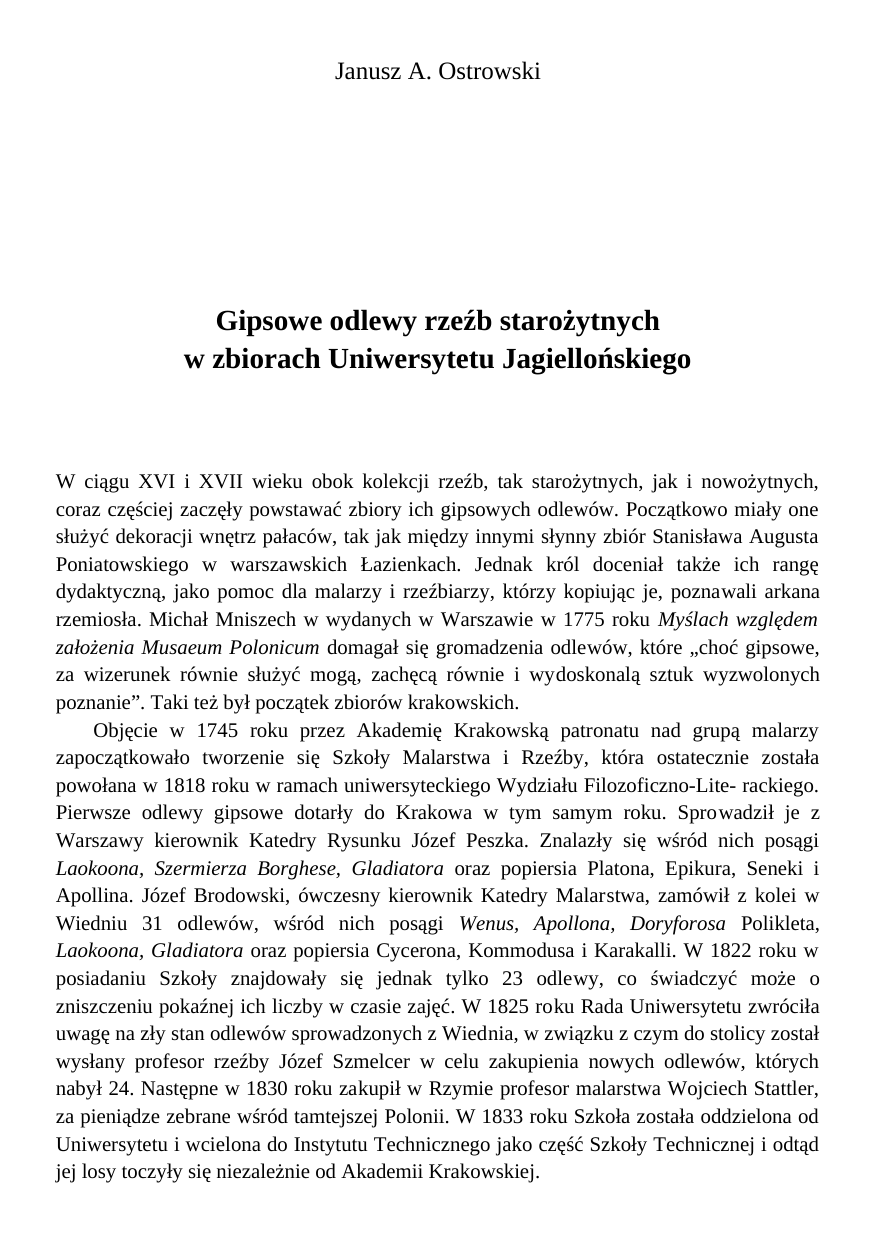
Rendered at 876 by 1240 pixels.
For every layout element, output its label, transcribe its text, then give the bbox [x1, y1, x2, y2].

text Janusz A. Ostrowski [56, 56, 820, 85]
text W ciągu XVI i XVII wieku obok kolekcji rzeźb, tak starożytnych, jak i nowożytnych, coraz częściej zaczęły powstawać zbiory ich gipsowych odlewów. Początkowo miały one służyć dekoracji wnętrz pałaców, tak jak między innymi słynny zbiór Stanisława Augusta Poniatowskiego w warszawskich Łazienkach. Jednak król doceniał także ich rangę dydaktyczną, jako pomoc dla malarzy i rzeźbiarzy, którzy kopiując je, pozna­wali arkana rzemiosła. Michał Mniszech w wydanych w Warszawie w 1775 roku Myślach względem założenia Musaeum Polonicum domagał się gromadzenia odle­wów, które „choć gipsowe, za wizerunek równie służyć mogą, zachęcą równie i wy­doskonalą sztuk wyzwolonych poznanie”. Taki też był początek zbiorów krakowskich. [56, 469, 820, 714]
subtitle Gipsowe odlewy rzeźb starożytnych w zbiorach Uniwersytetu Jagiellońskiego [56, 303, 820, 374]
text Objęcie w 1745 roku przez Akademię Krakowską patronatu nad grupą malarzy zapoczątkowało tworzenie się Szkoły Malarstwa i Rzeźby, która ostatecznie została powołana w 1818 roku w ramach uniwersyteckiego Wydziału Filozoficzno-Lite- rackiego. Pierwsze odlewy gipsowe dotarły do Krakowa w tym samym roku. Spro­wadził je z Warszawy kierownik Katedry Rysunku Józef Peszka. Znalazły się wśród nich posągi Laokoona, Szermierza Borghese, Gladiatora oraz popiersia Platona, Epikura, Seneki i Apollina. Józef Brodowski, ówczesny kierownik Katedry Malar­stwa, zamówił z kolei w Wiedniu 31 odlewów, wśród nich posągi Wenus, Apollona, Doryforosa Polikleta, Laokoona, Gladiatora oraz popiersia Cycerona, Kommodusa i Karakalli. W 1822 roku w posiadaniu Szkoły znajdowały się jednak tylko 23 odle­wy, co świadczyć może o zniszczeniu pokaźnej ich liczby w czasie zajęć. W 1825 ro­ku Rada Uniwersytetu zwróciła uwagę na zły stan odlewów sprowadzonych z Wied­nia, w związku z czym do stolicy został wysłany profesor rzeźby Józef Szmelcer w celu zakupienia nowych odlewów, których nabył 24. Następne w 1830 roku za­kupił w Rzymie profesor malarstwa Wojciech Stattler, za pieniądze zebrane wśród tamtejszej Polonii. W 1833 roku Szkoła została oddzielona od Uniwersytetu i wcie­lona do Instytutu Technicznego jako część Szkoły Technicznej i odtąd jej losy to­czyły się niezależnie od Akademii Krakowskiej. [56, 717, 820, 1183]
